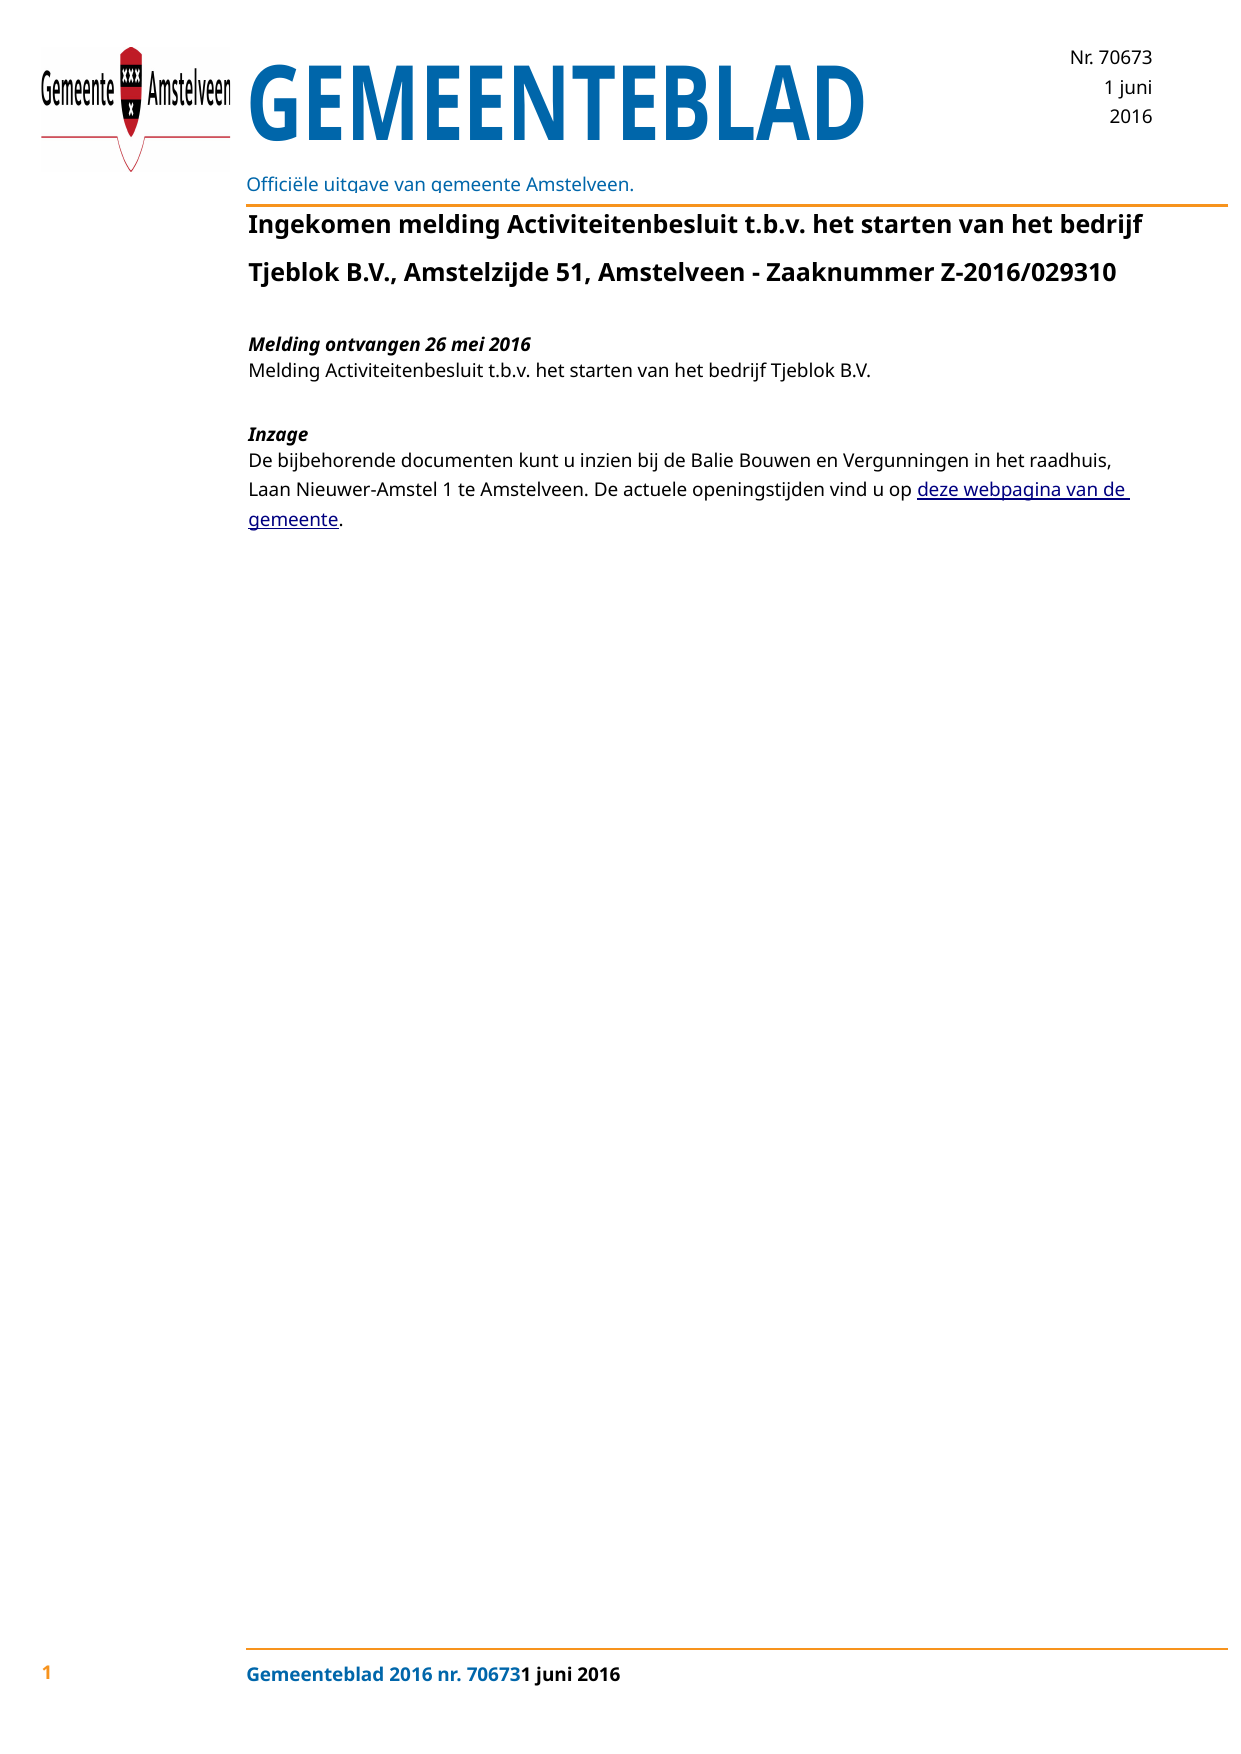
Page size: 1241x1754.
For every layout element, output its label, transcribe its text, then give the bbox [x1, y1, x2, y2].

text Melding ontvangen 26 mei 2016 [248, 331, 1152, 357]
text De bijbehorende documenten kunt u inzien bij de Balie Bouwen en Vergunningen in het raadhuis, Laan Nieuwer-Amstel 1 te Amstelveen. De actuele openingstijden vind u op deze webpagina van de gemeente. [248, 447, 1152, 532]
text Inzage [248, 421, 1152, 447]
text Ingekomen melding Activiteitenbesluit t.b.v. het starten van het bedrijf Tjeblok B.V., Amstelzijde 51, Amstelveen - Zaaknummer Z-2016/029310 [248, 207, 1152, 288]
picture [41, 47, 231, 172]
text Melding Activiteitenbesluit t.b.v. het starten van het bedrijf Tjeblok B.V. [248, 357, 1152, 383]
